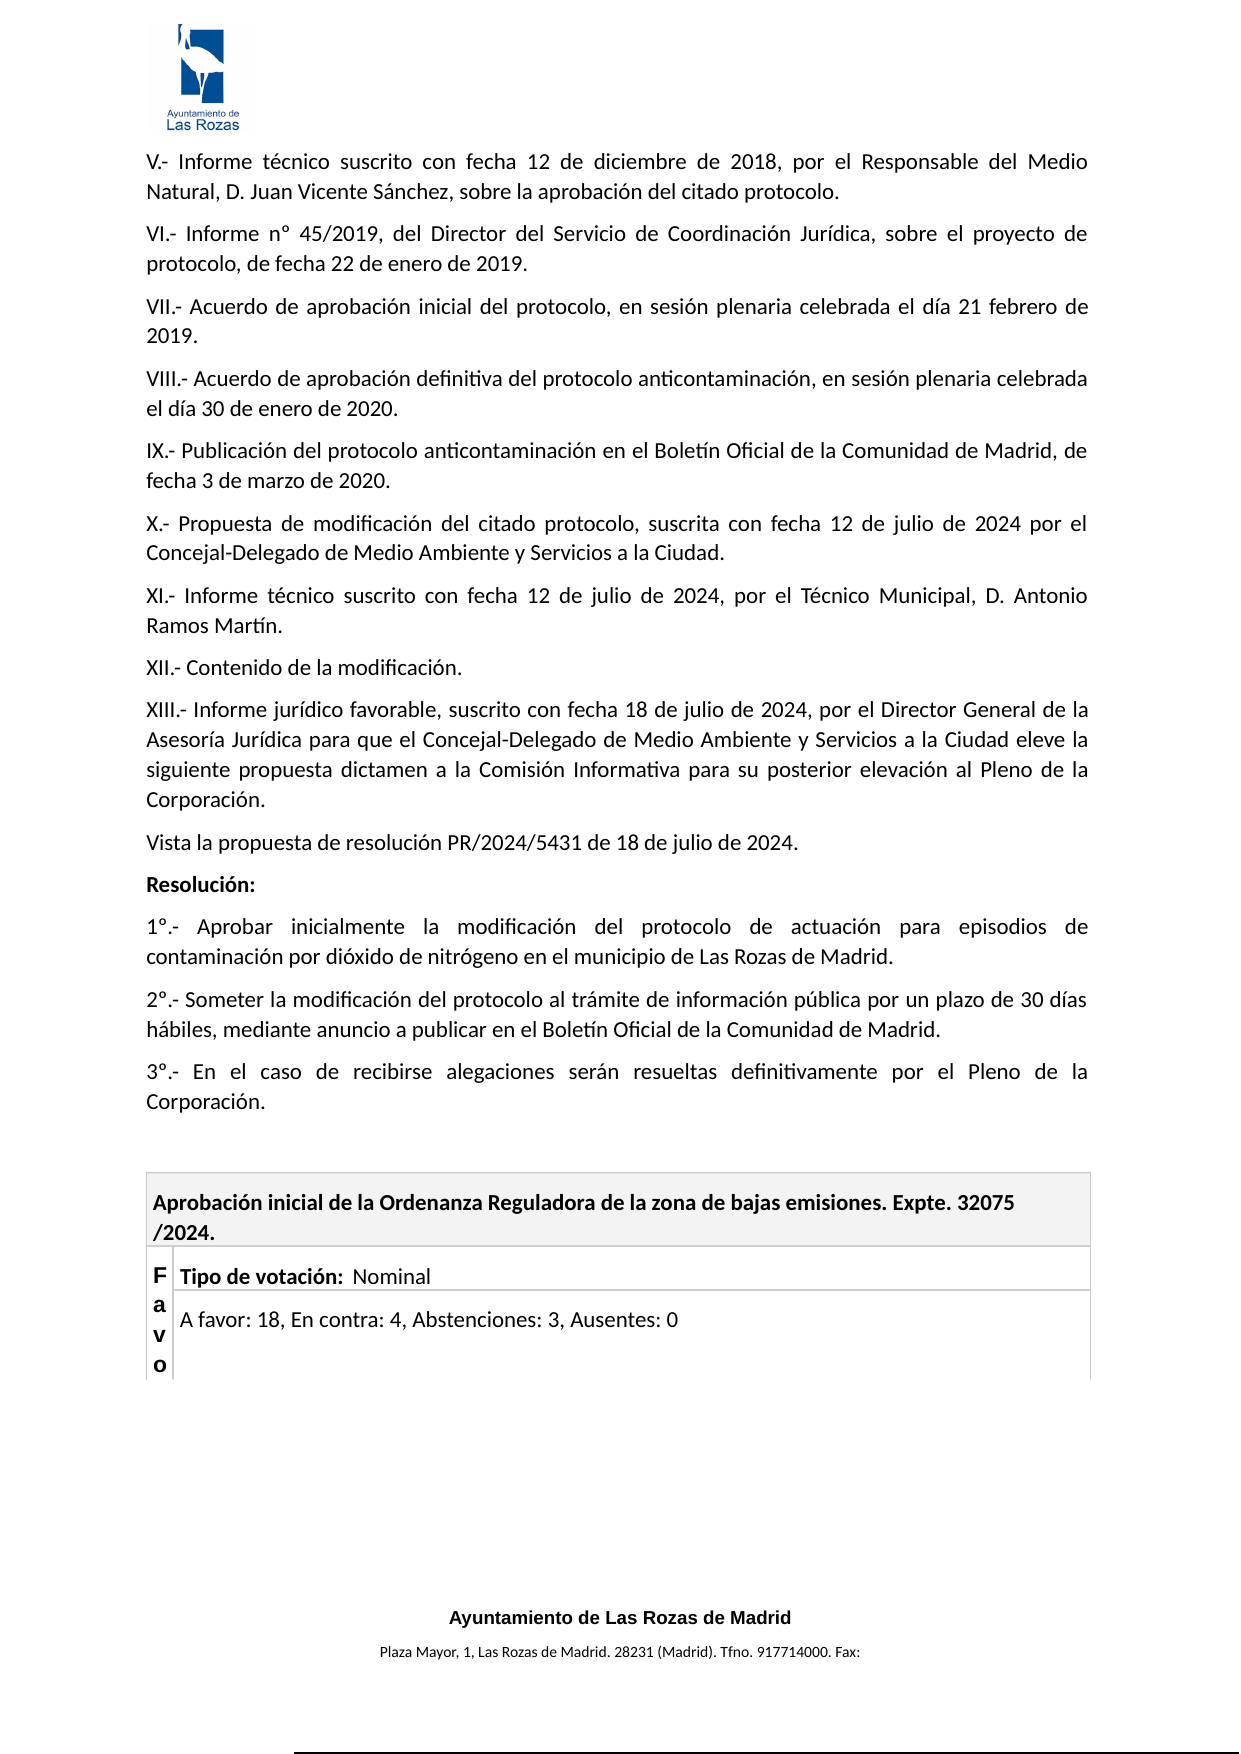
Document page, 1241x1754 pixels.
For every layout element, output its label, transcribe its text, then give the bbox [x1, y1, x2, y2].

text Vista la propuesta de resolución PR/2024/5431 de 18 de julio de 2024. [146, 828, 1090, 856]
text VII.- Acuerdo de aprobación inicial del protocolo, en sesión plenaria celebrada el día 21 febrero de 2019. [146, 292, 1090, 350]
text XII.- Contenido de la modificación. [146, 653, 1090, 681]
text XI.- Informe técnico suscrito con fecha 12 de julio de 2024, por el Técnico Municipal, D. Antonio Ramos Martín. [146, 581, 1090, 639]
text VI.- Informe nº 45/2019, del Director del Servicio de Coordinación Jurídica, sobre el proyecto de protocolo, de fecha 22 de enero de 2019. [146, 219, 1090, 277]
text 2º.- Someter la modificación del protocolo al trámite de información pública por un plazo de 30 días hábiles, mediante anuncio a publicar en el Boletín Oficial de la Comunidad de Madrid. [146, 985, 1090, 1043]
text 1º.- Aprobar inicialmente la modificación del protocolo de actuación para episodios de contaminación por dióxido de nitrógeno en el municipio de Las Rozas de Madrid. [146, 912, 1090, 970]
text V.- Informe técnico suscrito con fecha 12 de diciembre de 2018, por el Responsable del Medio Natural, D. Juan Vicente Sánchez, sobre la aprobación del citado protocolo. [146, 147, 1090, 205]
text X.- Propuesta de modificación del citado protocolo, suscrita con fecha 12 de julio de 2024 por el Concejal-Delegado de Medio Ambiente y Servicios a la Ciudad. [146, 509, 1090, 567]
text Resolución: [146, 870, 1090, 898]
text VIII.- Acuerdo de aprobación definitiva del protocolo anticontaminación, en sesión plenaria celebrada el día 30 de enero de 2020. [146, 364, 1090, 422]
text 3º.- En el caso de recibirse alegaciones serán resueltas definitivamente por el Pleno de la Corporación. [146, 1057, 1090, 1115]
text XIII.- Informe jurídico favorable, suscrito con fecha 18 de julio de 2024, por el Director General de la Asesoría Jurídica para que el Concejal-Delegado de Medio Ambiente y Servicios a la Ciudad eleve la siguiente propuesta dictamen a la Comisión Informativa para su posterior elevación al Pleno de la Corporación. [146, 696, 1090, 813]
text IX.- Publicación del protocolo anticontaminación en el Boletín Oficial de la Comunidad de Madrid, de fecha 3 de marzo de 2020. [146, 436, 1090, 494]
